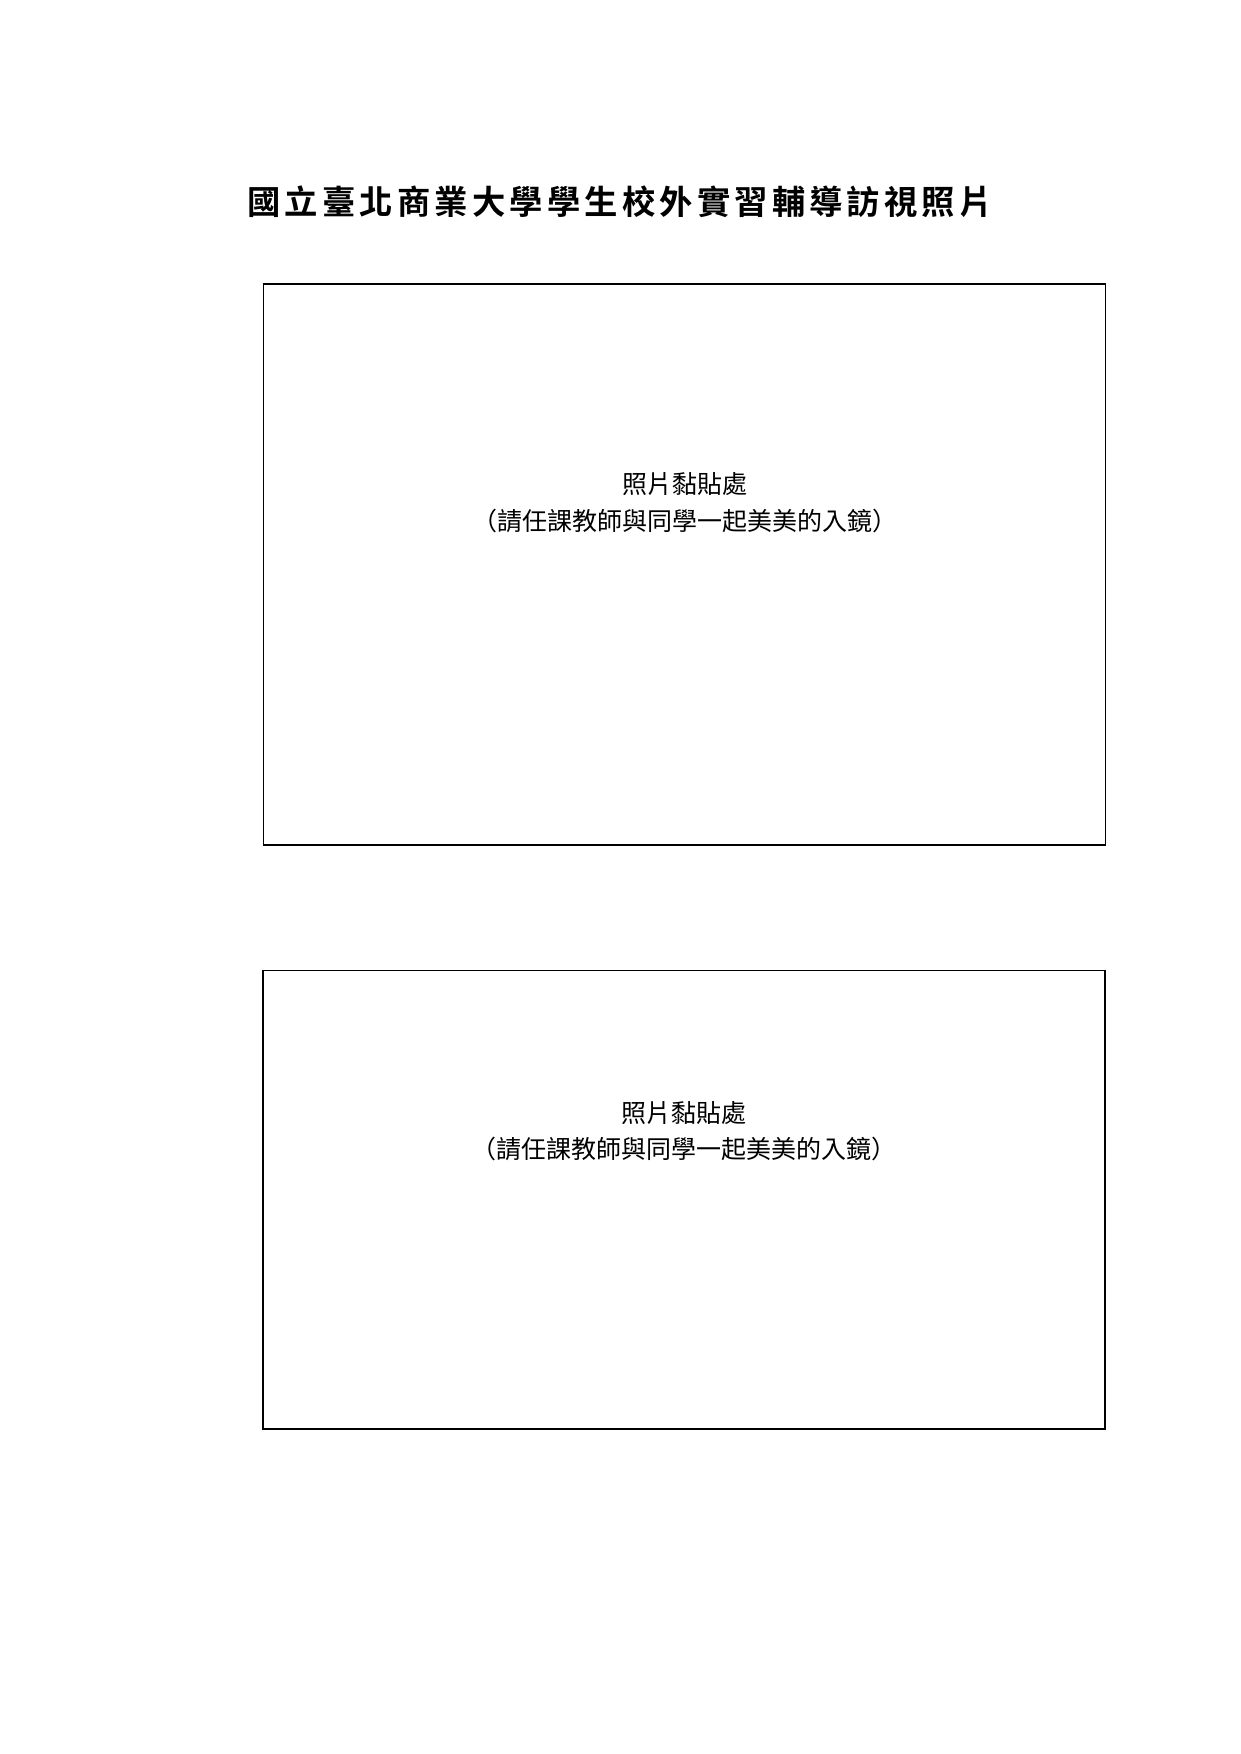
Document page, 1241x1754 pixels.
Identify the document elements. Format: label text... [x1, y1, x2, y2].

text （請任課教師與同學一起美美的入鏡） [278, 1130, 1089, 1166]
text 照片黏貼處 [279, 465, 1089, 501]
text 國立臺北商業大學學生校外實習輔導訪視照片 [187, 158, 1053, 221]
text （請任課教師與同學一起美美的入鏡） [279, 501, 1089, 537]
text 照片黏貼處 [278, 1094, 1089, 1130]
